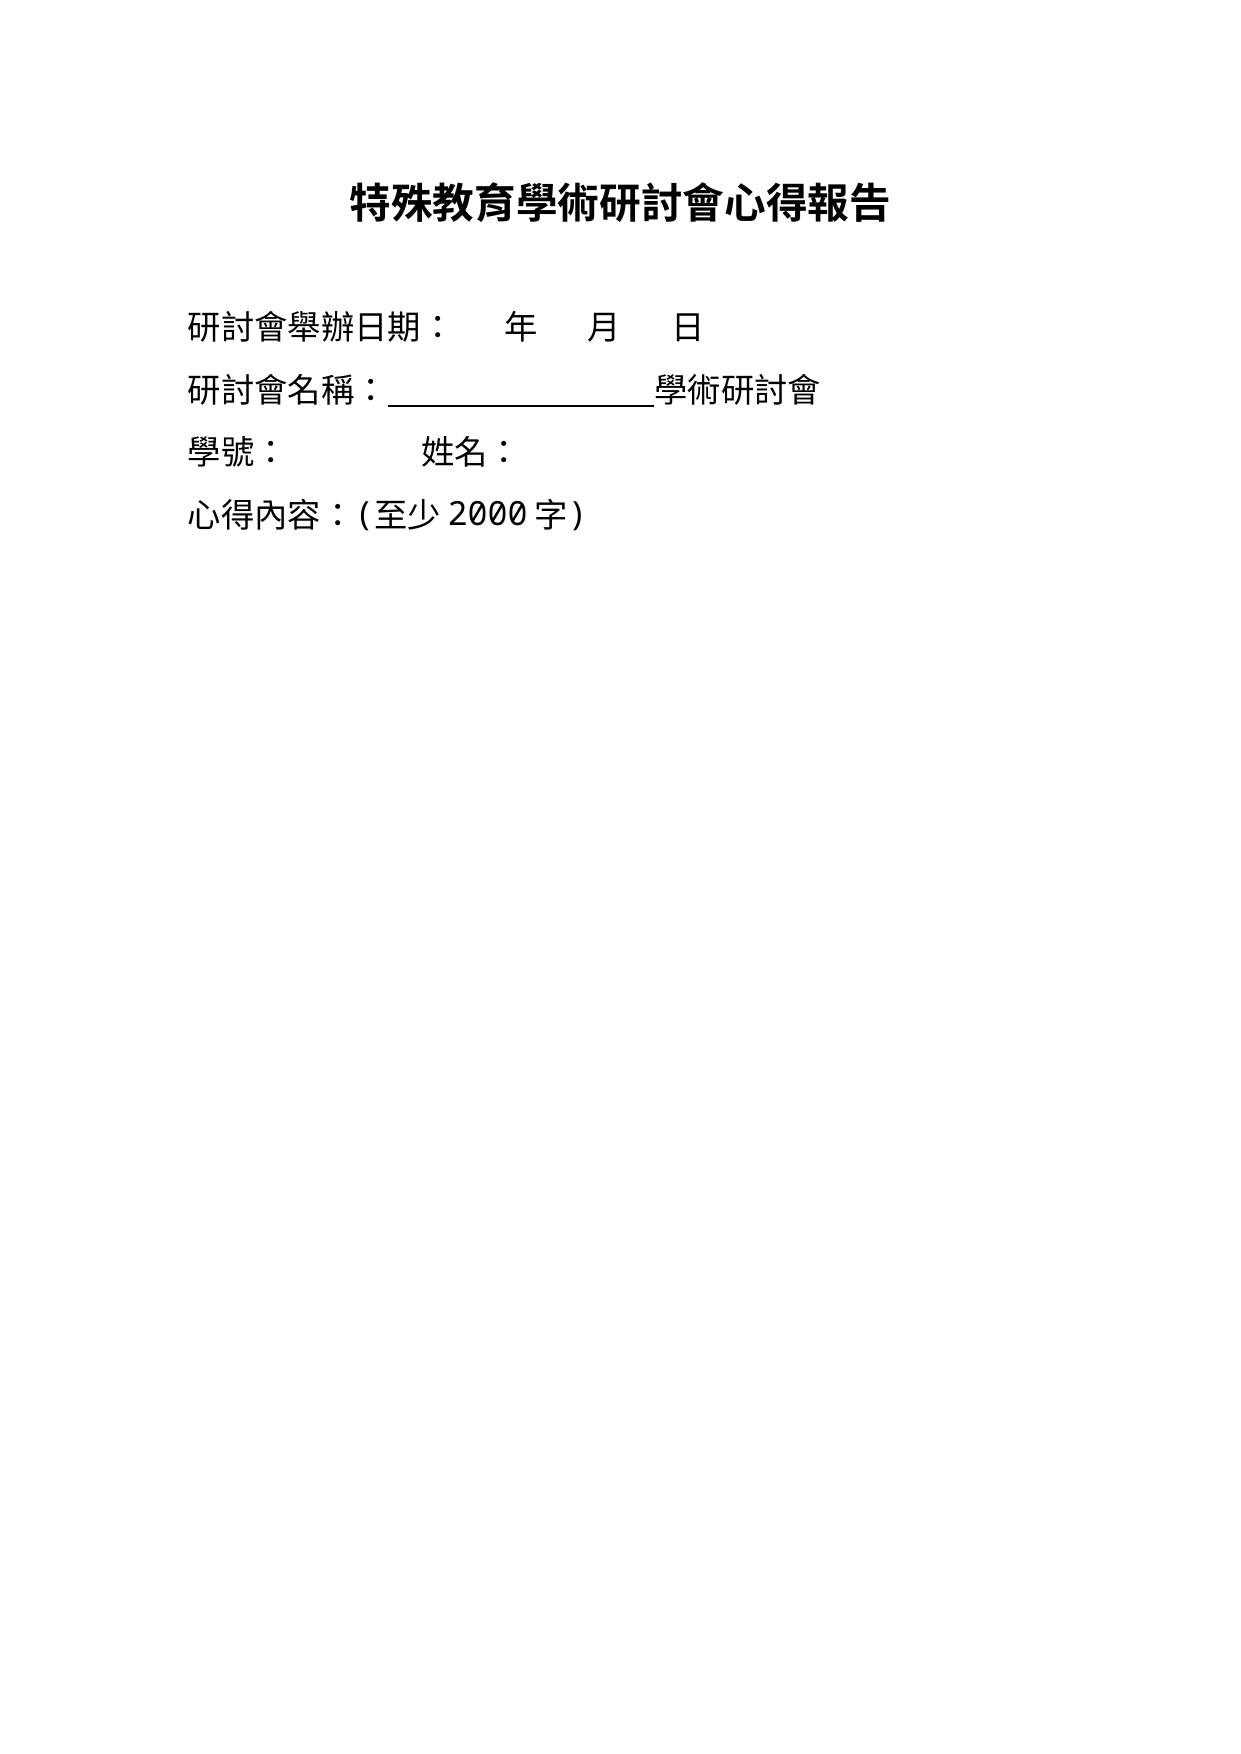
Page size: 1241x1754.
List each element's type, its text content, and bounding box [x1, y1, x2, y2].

text 研討會名稱： 學術研討會 [187, 346, 1053, 408]
text 研討會舉辦日期： 年 月 日 [187, 283, 1053, 346]
text 心得內容：(至少2000字) [187, 471, 1053, 533]
text 特殊教育學術研討會心得報告 [187, 158, 1053, 221]
text 學號： 姓名： [187, 408, 1053, 471]
